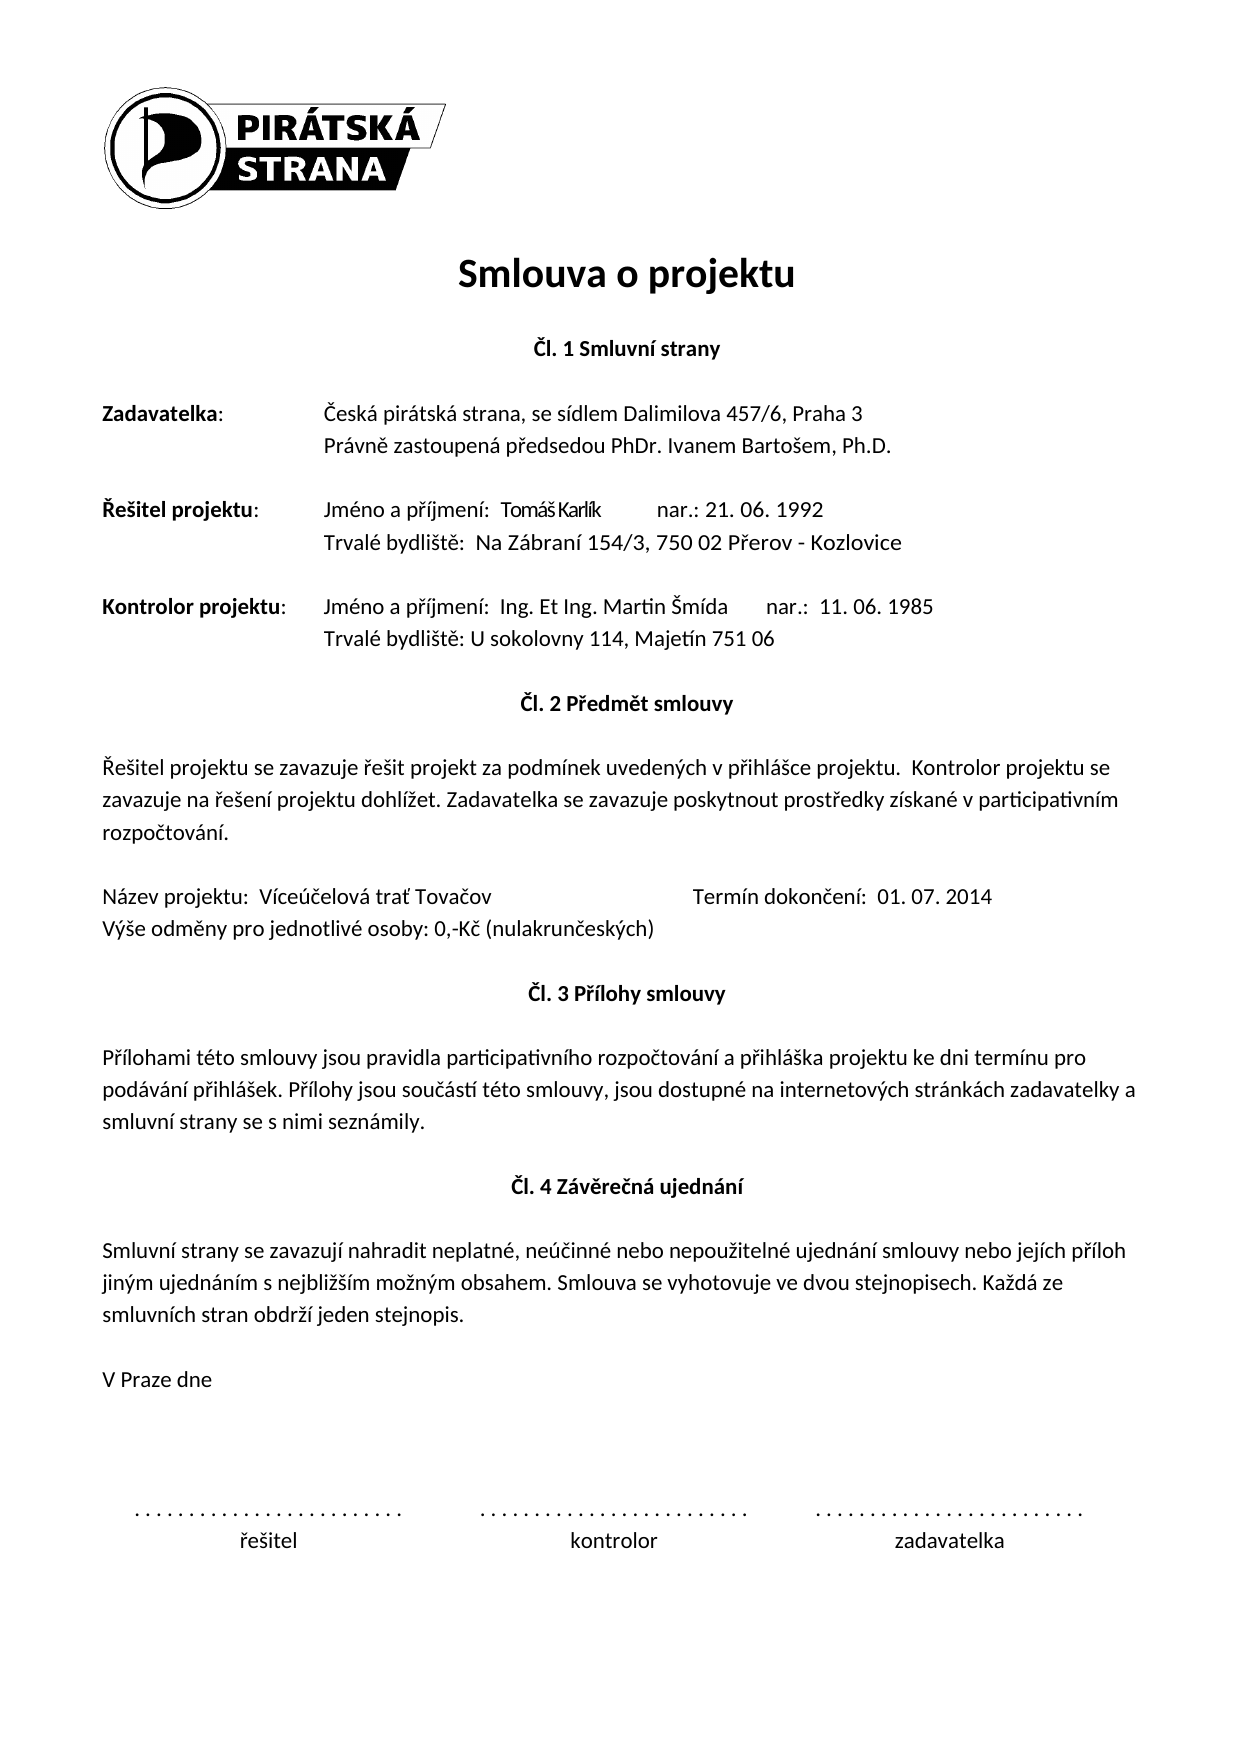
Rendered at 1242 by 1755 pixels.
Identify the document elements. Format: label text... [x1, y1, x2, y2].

text Řešitel projektu: Jméno a příjmení: Tomáš Karlík nar.: 21. 06. 1992 [102, 495, 1151, 523]
text Zadavatelka: Česká pirátská strana, se sídlem Dalimilova 457/6, Praha 3 [102, 399, 1152, 427]
text . . . . . . . . . . . . . . . . . . . . . . . . . [102, 1494, 435, 1522]
text V Praze dne [102, 1365, 1152, 1393]
text Řešitel projektu se zavazuje řešit projekt za podmínek uvedených v přihlášce projektu. Kontrolor projektu se zavazuje na řešení projektu dohlížet. Zadavatelka se zavazuje poskytnout prostředky získané v participativním rozpočtování. [102, 753, 1152, 846]
text řešitel [102, 1526, 435, 1554]
text Smlouva o projektu [102, 247, 1152, 298]
text . . . . . . . . . . . . . . . . . . . . . . . . . zadavatelka [793, 1494, 1106, 1554]
text . . . . . . . . . . . . . . . . . . . . . . . . . kontrolor [476, 1494, 752, 1554]
text Smluvní strany se zavazují nahradit neplatné, neúčinné nebo nepoužitelné ujednání smlouvy nebo jejích příloh jiným ujednáním s nejbližším možným obsahem. Smlouva se vyhotovuje ve dvou stejnopisech. Každá ze smluvních stran obdrží jeden stejnopis. [102, 1236, 1152, 1328]
text Čl. 4 Závěrečná ujednání [102, 1172, 1152, 1200]
text Výše odměny pro jednotlivé osoby: 0,-Kč (nulakrunčeských) [102, 914, 1152, 942]
text Název projektu: Víceúčelová trať Tovačov Termín dokončení: 01. 07. 2014 [102, 882, 1152, 910]
text Trvalé bydliště: U sokolovny 114, Majetín 751 06 [324, 624, 1152, 653]
text Čl. 3 Přílohy smlouvy [102, 979, 1152, 1007]
text Kontrolor projektu: Jméno a příjmení: Ing. Et Ing. Martin Šmída nar.: 11. 06. 1985 [102, 592, 1152, 620]
text Právně zastoupená předsedou PhDr. Ivanem Bartošem, Ph.D. [324, 431, 1152, 459]
text Čl. 1 Smluvní strany [102, 334, 1152, 362]
text Trvalé bydliště: Na Zábraní 154/3, 750 02 Přerov - Kozlovice [324, 528, 1152, 556]
text Přílohami této smlouvy jsou pravidla participativního rozpočtování a přihláška projektu ke dni termínu pro podávání přihlášek. Přílohy jsou součástí této smlouvy, jsou dostupné na internetových stránkách zadavatelky a smluvní strany se s nimi seznámily. [102, 1043, 1152, 1135]
text Čl. 2 Předmět smlouvy [102, 689, 1152, 717]
